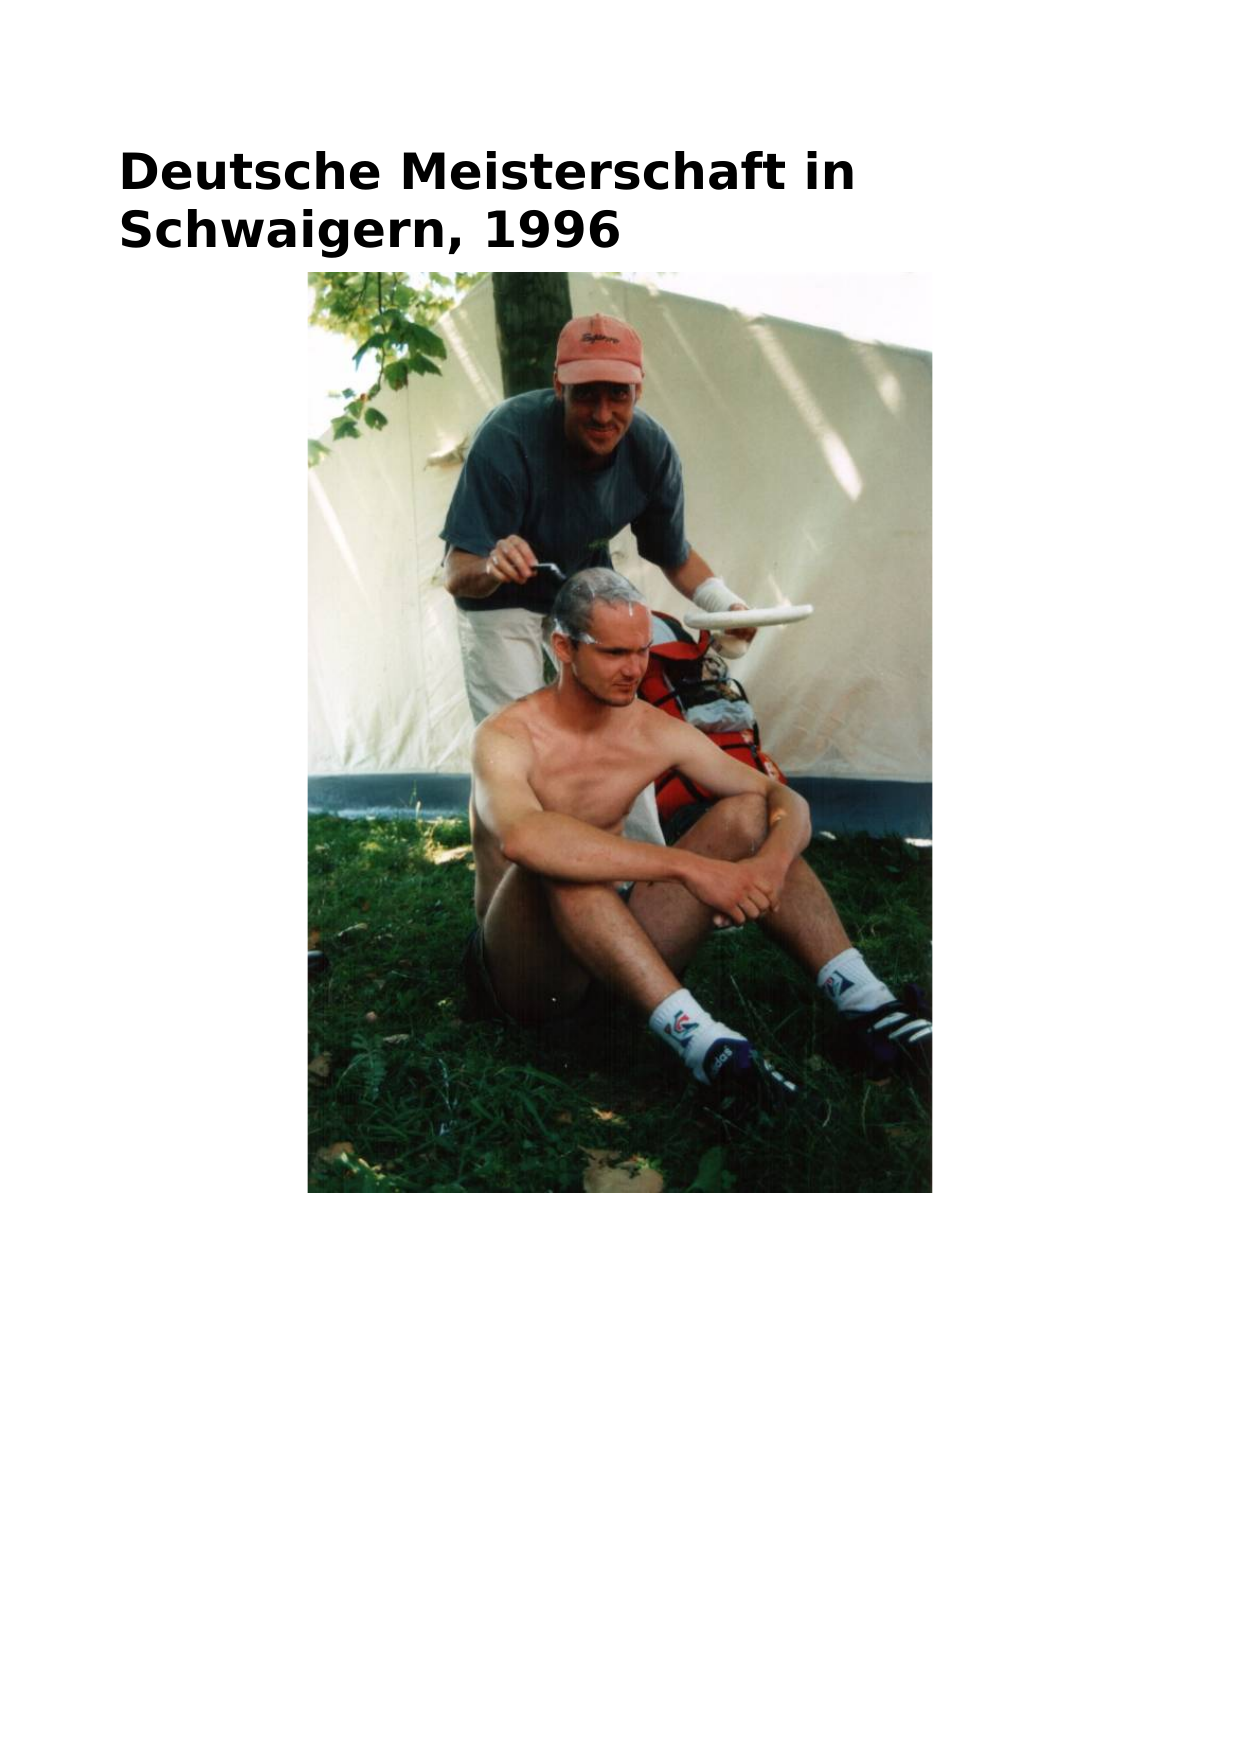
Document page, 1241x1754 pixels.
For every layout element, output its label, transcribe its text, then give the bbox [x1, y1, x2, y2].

subtitle Deutsche Meisterschaft in Schwaigern, 1996 [118, 143, 1122, 259]
picture [307, 272, 933, 1193]
